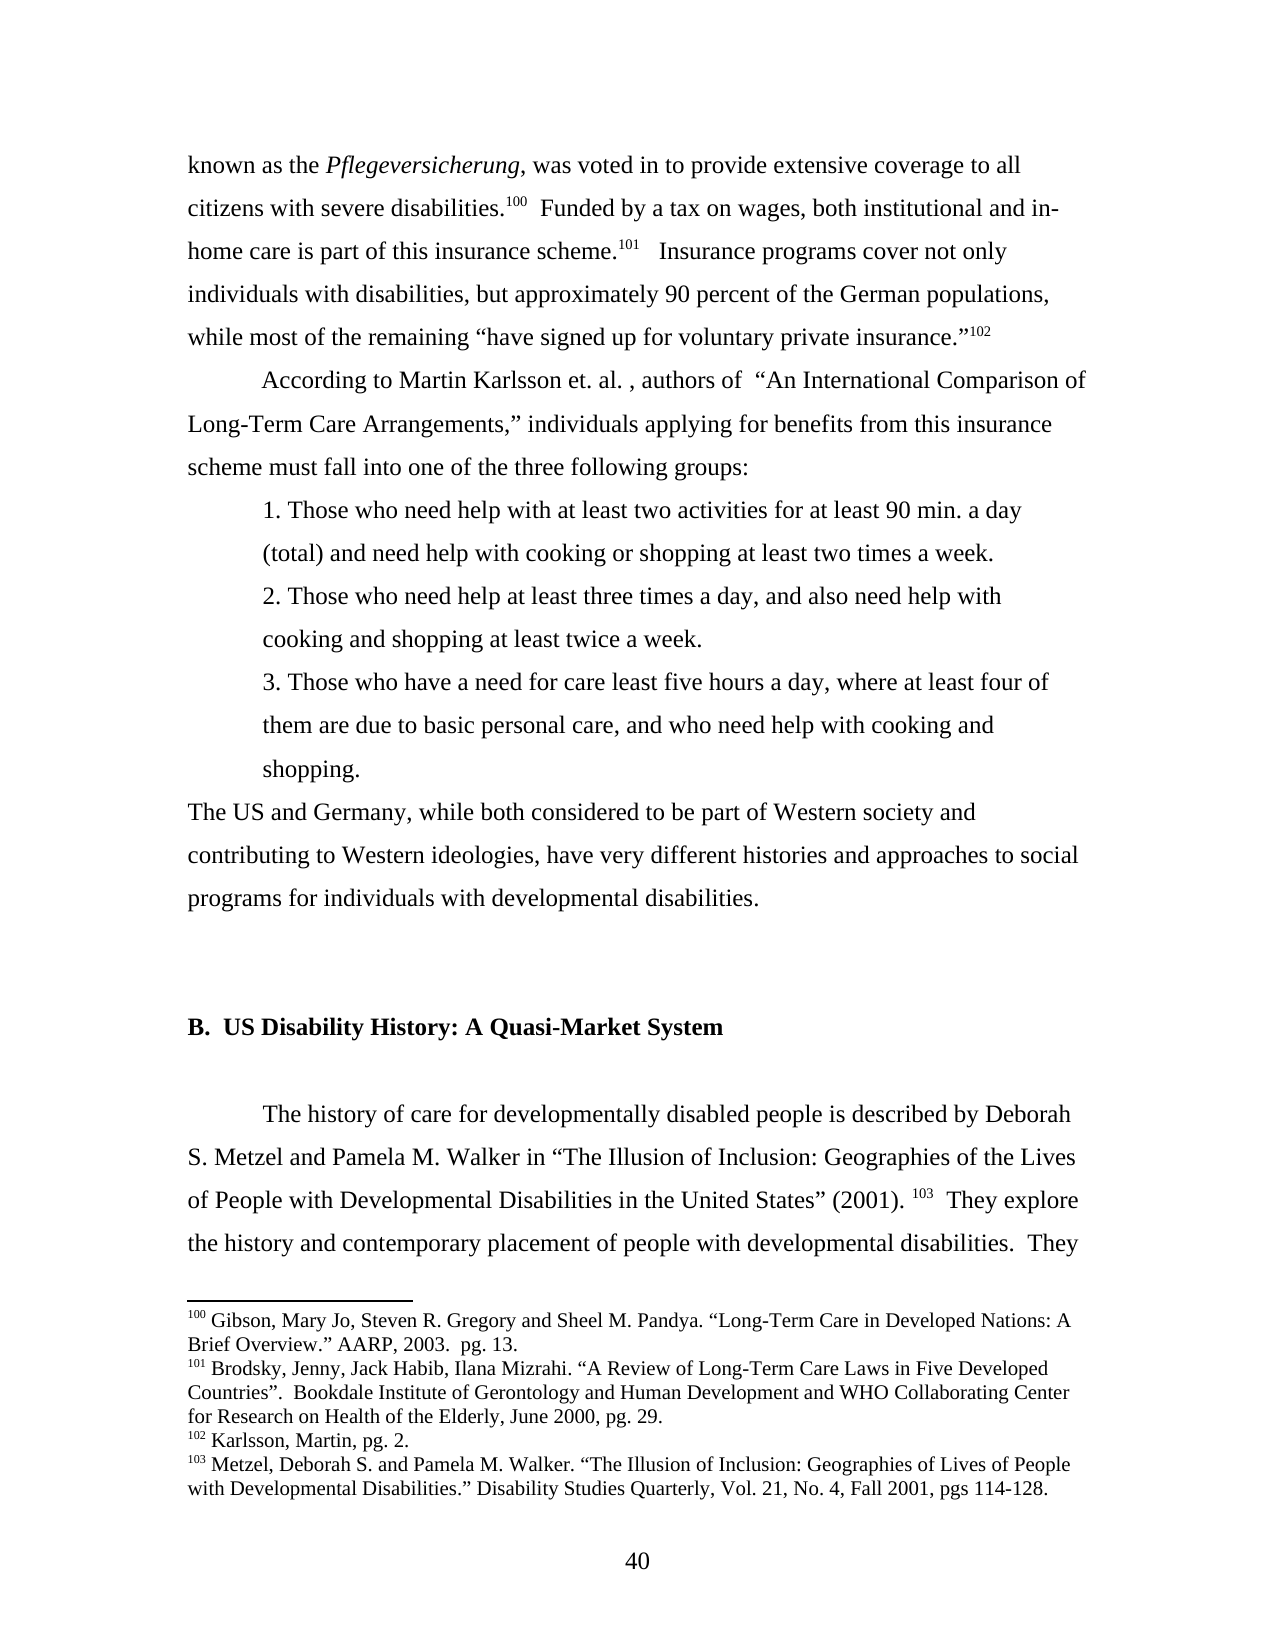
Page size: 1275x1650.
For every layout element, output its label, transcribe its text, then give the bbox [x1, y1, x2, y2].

text known as the Pflegeversicherung, was voted in to provide extensive coverage to all citizens with severe disabilities. Funded by a tax on wages, both institutional and in-home care is part of this insurance scheme. Insurance programs cover not only individuals with disabilities, but approximately 90 percent of the German populations, while most of the remaining “have signed up for voluntary private insurance.” [187, 150, 1087, 351]
text 3. Those who have a need for care least five hours a day, where at least four of them are due to basic personal care, and who need help with cooking and shopping. [262, 667, 1087, 782]
text Brodsky, Jenny, Jack Habib, Ilana Mizrahi. “A Review of Long-Term Care Laws in Five Developed Countries”. Bookdale Institute of Gerontology and Human Development and WHO Collaborating Center for Research on Health of the Elderly, June 2000, pg. 29. [187, 1356, 1087, 1428]
text 2. Those who need help at least three times a day, and also need help with cooking and shopping at least twice a week. [262, 581, 1087, 653]
text B. US Disability History: A Quasi-Market System [187, 1012, 1087, 1041]
text According to Martin Karlsson et. al. , authors of “An International Comparison of Long-Term Care Arrangements,” individuals applying for benefits from this insurance scheme must fall into one of the three following groups: [187, 366, 1087, 481]
text Karlsson, Martin, pg. 2. [187, 1428, 1087, 1452]
text The history of care for developmentally disabled people is described by Deborah S. Metzel and Pamela M. Walker in “The Illusion of Inclusion: Geographies of the Lives of People with Developmental Disabilities in the United States” (2001). They explore the history and contemporary placement of people with developmental disabilities. They [187, 1099, 1087, 1257]
text 1. Those who need help with at least two activities for at least 90 min. a day (total) and need help with cooking or shopping at least two times a week. [262, 495, 1087, 567]
text The US and Germany, while both considered to be part of Western society and contributing to Western ideologies, have very different histories and approaches to social programs for individuals with developmental disabilities. [187, 797, 1087, 912]
text Gibson, Mary Jo, Steven R. Gregory and Sheel M. Pandya. “Long-Term Care in Developed Nations: A Brief Overview.” AARP, 2003. pg. 13. [187, 1307, 1087, 1356]
text Metzel, Deborah S. and Pamela M. Walker. “The Illusion of Inclusion: Geographies of Lives of People with Developmental Disabilities.” Disability Studies Quarterly, Vol. 21, No. 4, Fall 2001, pgs 114-128. [187, 1452, 1087, 1500]
